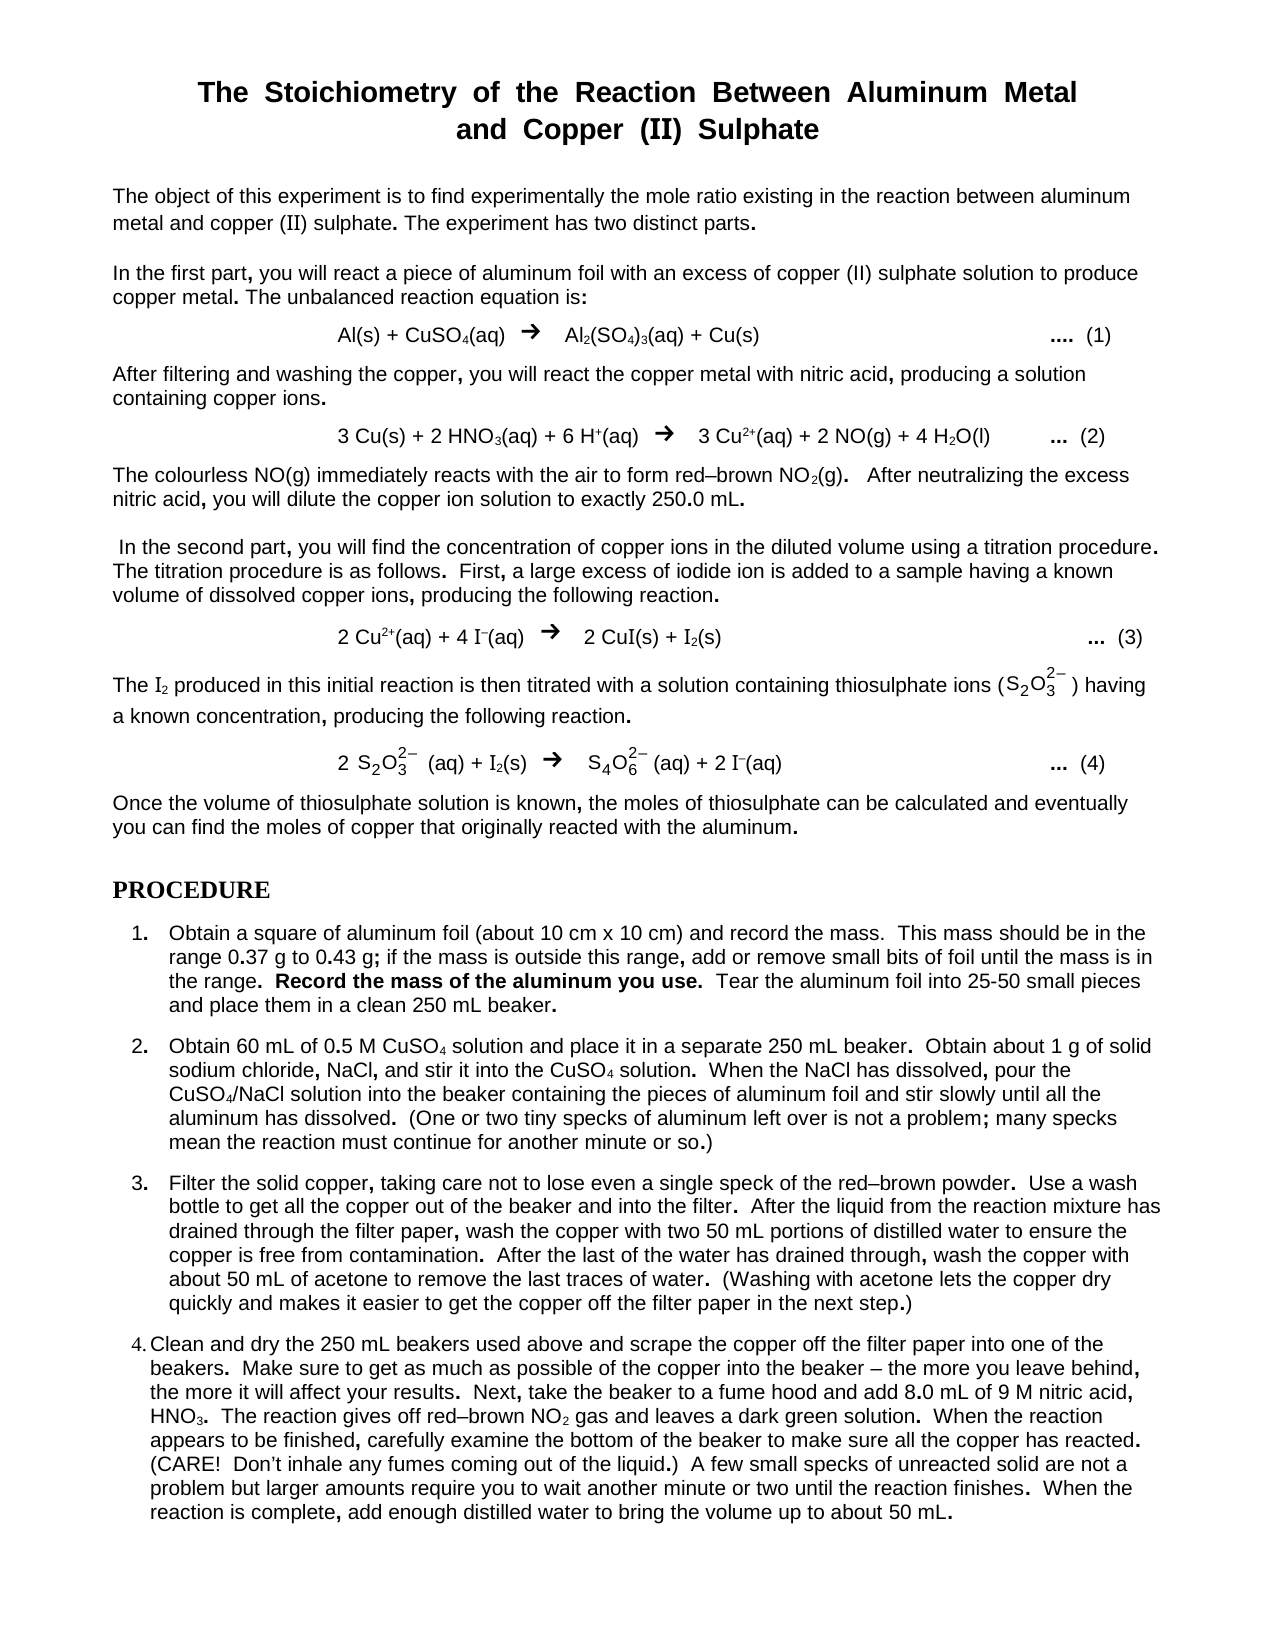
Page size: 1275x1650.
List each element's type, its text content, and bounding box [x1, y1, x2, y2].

text The colourless NO(g) immediately reacts with the air to form red–brown NO2(g). After neutralizing the excess nitric acid, you will dilute the copper ion solution to exactly 250.0 mL. [112, 463, 1162, 511]
text In the second part, you will find the concentration of copper ions in the diluted volume using a titration procedure. The titration procedure is as follows. First, a large excess of iodide ion is added to a sample having a known volume of dissolved copper ions, producing the following reaction. [112, 535, 1162, 607]
text PROCEDURE [112, 875, 1162, 904]
text 1. Obtain a square of aluminum foil (about 10 cm x 10 cm) and record the mass. This mass should be in the range 0.37 g to 0.43 g; if the mass is outside this range, add or remove small bits of foil until the mass is in the range. Record the mass of the aluminum you use. Tear the aluminum foil into 25-50 small pieces and place them in a clean 250 mL beaker. [112, 921, 1162, 1017]
list Clean and dry the 250 mL beakers used above and scrape the copper off the filter paper into one of the beakers. Make sure to get as much as possible of the copper into the beaker – the more you leave behind, the more it will affect your results. Next, take the beaker to a fume hood and add 8.0 mL of 9 M nitric acid, HNO3. The reaction gives off red–brown NO2 gas and leaves a dark green solution. When the reaction appears to be finished, carefully examine the bottom of the beaker to make sure all the copper has reacted. (CARE! Don’t inhale any fumes coming out of the liquid.) A few small specks of unreacted solid are not a problem but larger amounts require you to wait another minute or two until the reaction finishes. When the reaction is complete, add enough distilled water to bring the volume up to about 50 mL. [131, 1331, 1162, 1524]
text The Stoichiometry of the Reaction Between Aluminum Metal [112, 75, 1162, 108]
text 3 Cu(s) + 2 HNO3(aq) + 6 H+(aq) 3 Cu2+(aq) + 2 NO(g) + 4 H2O(l) ... (2) [112, 424, 1162, 448]
text 2 (aq) + I2(s) (aq) + 2 I–(aq) ... (4) [112, 743, 1162, 783]
text and Copper (II) Sulphate [112, 108, 1162, 148]
text The I2 produced in this initial reaction is then titrated with a solution containing thiosulphate ions () having a known concentration, producing the following reaction. [112, 665, 1162, 728]
text 3. Filter the solid copper, taking care not to lose even a single speck of the red–brown powder. Use a wash bottle to get all the copper out of the beaker and into the filter. After the liquid from the reaction mixture has drained through the filter paper, wash the copper with two 50 mL portions of distilled water to ensure the copper is free from contamination. After the last of the water has drained through, wash the copper with about 50 mL of acetone to remove the last traces of water. (Washing with acetone lets the copper dry quickly and makes it easier to get the copper off the filter paper in the next step.) [112, 1170, 1162, 1315]
text After filtering and washing the copper, you will react the copper metal with nitric acid, producing a solution containing copper ions. [112, 362, 1162, 410]
text 2. Obtain 60 mL of 0.5 M CuSO4 solution and place it in a separate 250 mL beaker. Obtain about 1 g of solid sodium chloride, NaCl, and stir it into the CuSO4 solution. When the NaCl has dissolved, pour the CuSO4/NaCl solution into the beaker containing the pieces of aluminum foil and stir slowly until all the aluminum has dissolved. (One or two tiny specks of aluminum left over is not a problem; many specks mean the reaction must continue for another minute or so.) [112, 1033, 1162, 1154]
text Once the volume of thiosulphate solution is known, the moles of thiosulphate can be calculated and eventually you can find the moles of copper that originally reacted with the aluminum. [112, 791, 1162, 839]
text Al(s) + CuSO4(aq) Al2(SO4)3(aq) + Cu(s) .... (1) [112, 323, 1162, 347]
text In the first part, you will react a piece of aluminum foil with an excess of copper (II) sulphate solution to produce copper metal. The unbalanced reaction equation is: [112, 261, 1162, 309]
text The object of this experiment is to find experimentally the mole ratio existing in the reaction between aluminum metal and copper (II) sulphate. The experiment has two distinct parts. [112, 184, 1162, 237]
text 2 Cu2+(aq) + 4 I–(aq) 2 CuI(s) + I2(s) ... (3) [112, 622, 1162, 650]
